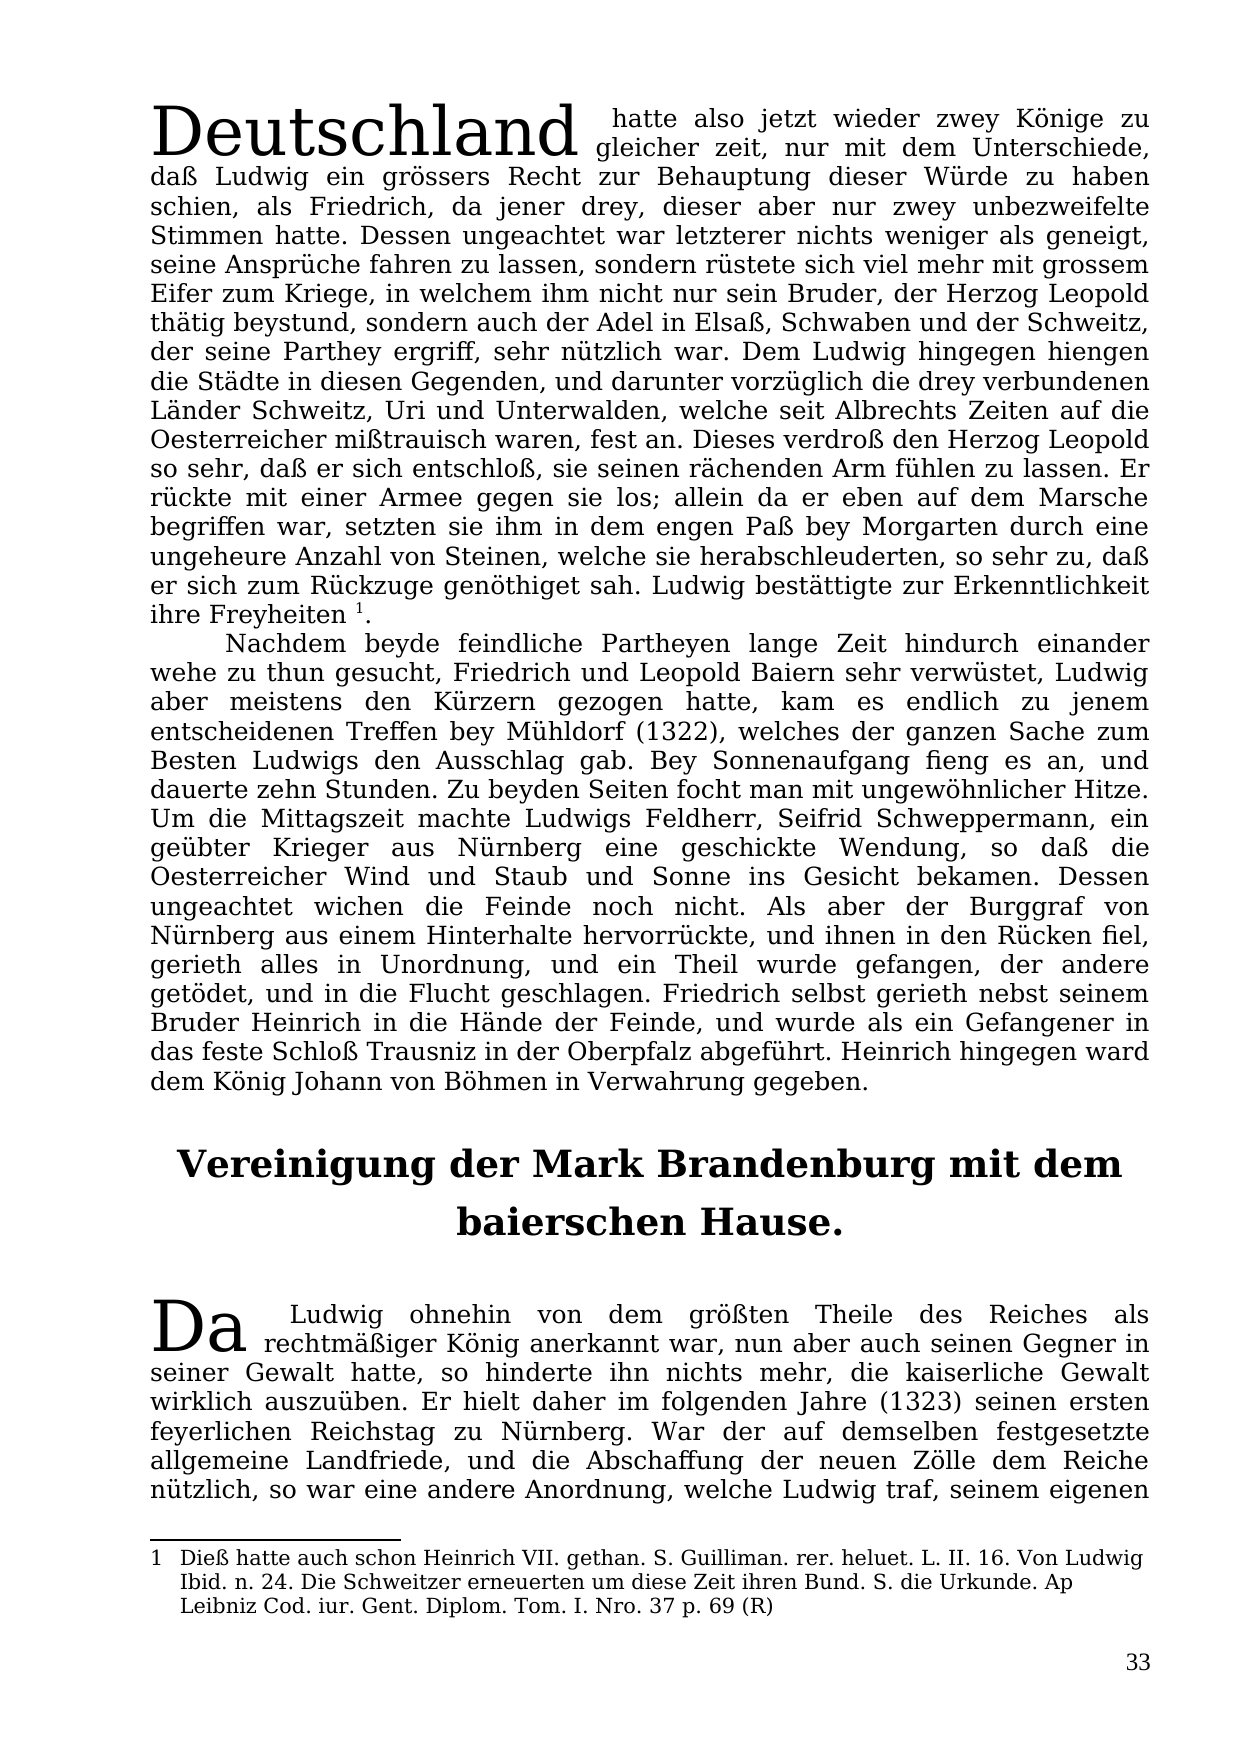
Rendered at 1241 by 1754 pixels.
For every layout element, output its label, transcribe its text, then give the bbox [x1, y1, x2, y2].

text Deutschland hatte also jetzt wieder zwey Könige zu gleicher zeit, nur mit dem Unterschiede, daß Ludwig ein grössers Recht zur Behauptung dieser Würde zu haben schien, als Friedrich, da jener drey, dieser aber nur zwey unbezweifelte Stimmen hatte. Dessen ungeachtet war letzterer nichts weniger als geneigt, seine Ansprüche fahren zu lassen, sondern rüstete sich viel mehr mit grossem Eifer zum Kriege, in welchem ihm nicht nur sein Bruder, der Herzog Leopold thätig beystund, sondern auch der Adel in Elsaß, Schwaben und der Schweitz, der seine Parthey ergriff, sehr nützlich war. Dem Ludwig hingegen hiengen die Städte in diesen Gegenden, und darunter vorzüglich die drey verbundenen Länder Schweitz, Uri und Unterwalden, welche seit Albrechts Zeiten auf die Oesterreicher mißtrauisch waren, fest an. Dieses verdroß den Herzog Leopold so sehr, daß er sich entschloß, sie seinen rächenden Arm fühlen zu lassen. Er rückte mit einer Armee gegen sie los; allein da er eben auf dem Marsche begriffen war, setzten sie ihm in dem engen Paß bey Morgarten durch eine ungeheure Anzahl von Steinen, welche sie herabschleuderten, so sehr zu, daß er sich zum Rückzuge genöthiget sah. Ludwig bestättigte zur Erkenntlichkeit ihre Freyheiten . [150, 104, 1151, 629]
text Vereinigung der Mark Brandenburg mit dem baierschen Hause. [150, 1125, 1151, 1244]
text Dieß hatte auch schon Heinrich VII. gethan. S. Guilliman. rer. heluet. L. II. 16. Von Ludwig Ibid. n. 24. Die Schweitzer erneuerten um diese Zeit ihren Bund. S. die Urkunde. Ap Leibniz Cod. iur. Gent. Diplom. Tom. I. Nro. 37 p. 69 (R) [150, 1546, 1151, 1618]
text Da Ludwig ohnehin von dem größten Theile des Reiches als rechtmäßiger König anerkannt war, nun aber auch seinen Gegner in seiner Gewalt hatte, so hinderte ihn nichts mehr, die kaiserliche Gewalt wirklich auszuüben. Er hielt daher im folgenden Jahre (1323) seinen ersten feyerlichen Reichstag zu Nürnberg. War der auf demselben festgesetzte allgemeine Landfriede, und die Abschaffung der neuen Zölle dem Reiche nützlich, so war eine andere Anordnung, welche Ludwig traf, seinem eigenen [150, 1300, 1151, 1504]
text Nachdem beyde feindliche Partheyen lange Zeit hindurch einander wehe zu thun gesucht, Friedrich und Leopold Baiern sehr verwüstet, Ludwig aber meistens den Kürzern gezogen hatte, kam es endlich zu jenem entscheidenen Treffen bey Mühldorf (1322), welches der ganzen Sache zum Besten Ludwigs den Ausschlag gab. Bey Sonnenaufgang fieng es an, und dauerte zehn Stunden. Zu beyden Seiten focht man mit ungewöhnlicher Hitze. Um die Mittagszeit machte Ludwigs Feldherr, Seifrid Schweppermann, ein geübter Krieger aus Nürnberg eine geschickte Wendung, so daß die Oesterreicher Wind und Staub und Sonne ins Gesicht bekamen. Dessen ungeachtet wichen die Feinde noch nicht. Als aber der Burggraf von Nürnberg aus einem Hinterhalte hervorrückte, und ihnen in den Rücken fiel, gerieth alles in Unordnung, und ein Theil wurde gefangen, der andere getödet, und in die Flucht geschlagen. Friedrich selbst gerieth nebst seinem Bruder Heinrich in die Hände der Feinde, und wurde als ein Gefangener in das feste Schloß Trausniz in der Oberpfalz abgeführt. Heinrich hingegen ward dem König Johann von Böhmen in Verwahrung gegeben. [150, 629, 1151, 1096]
